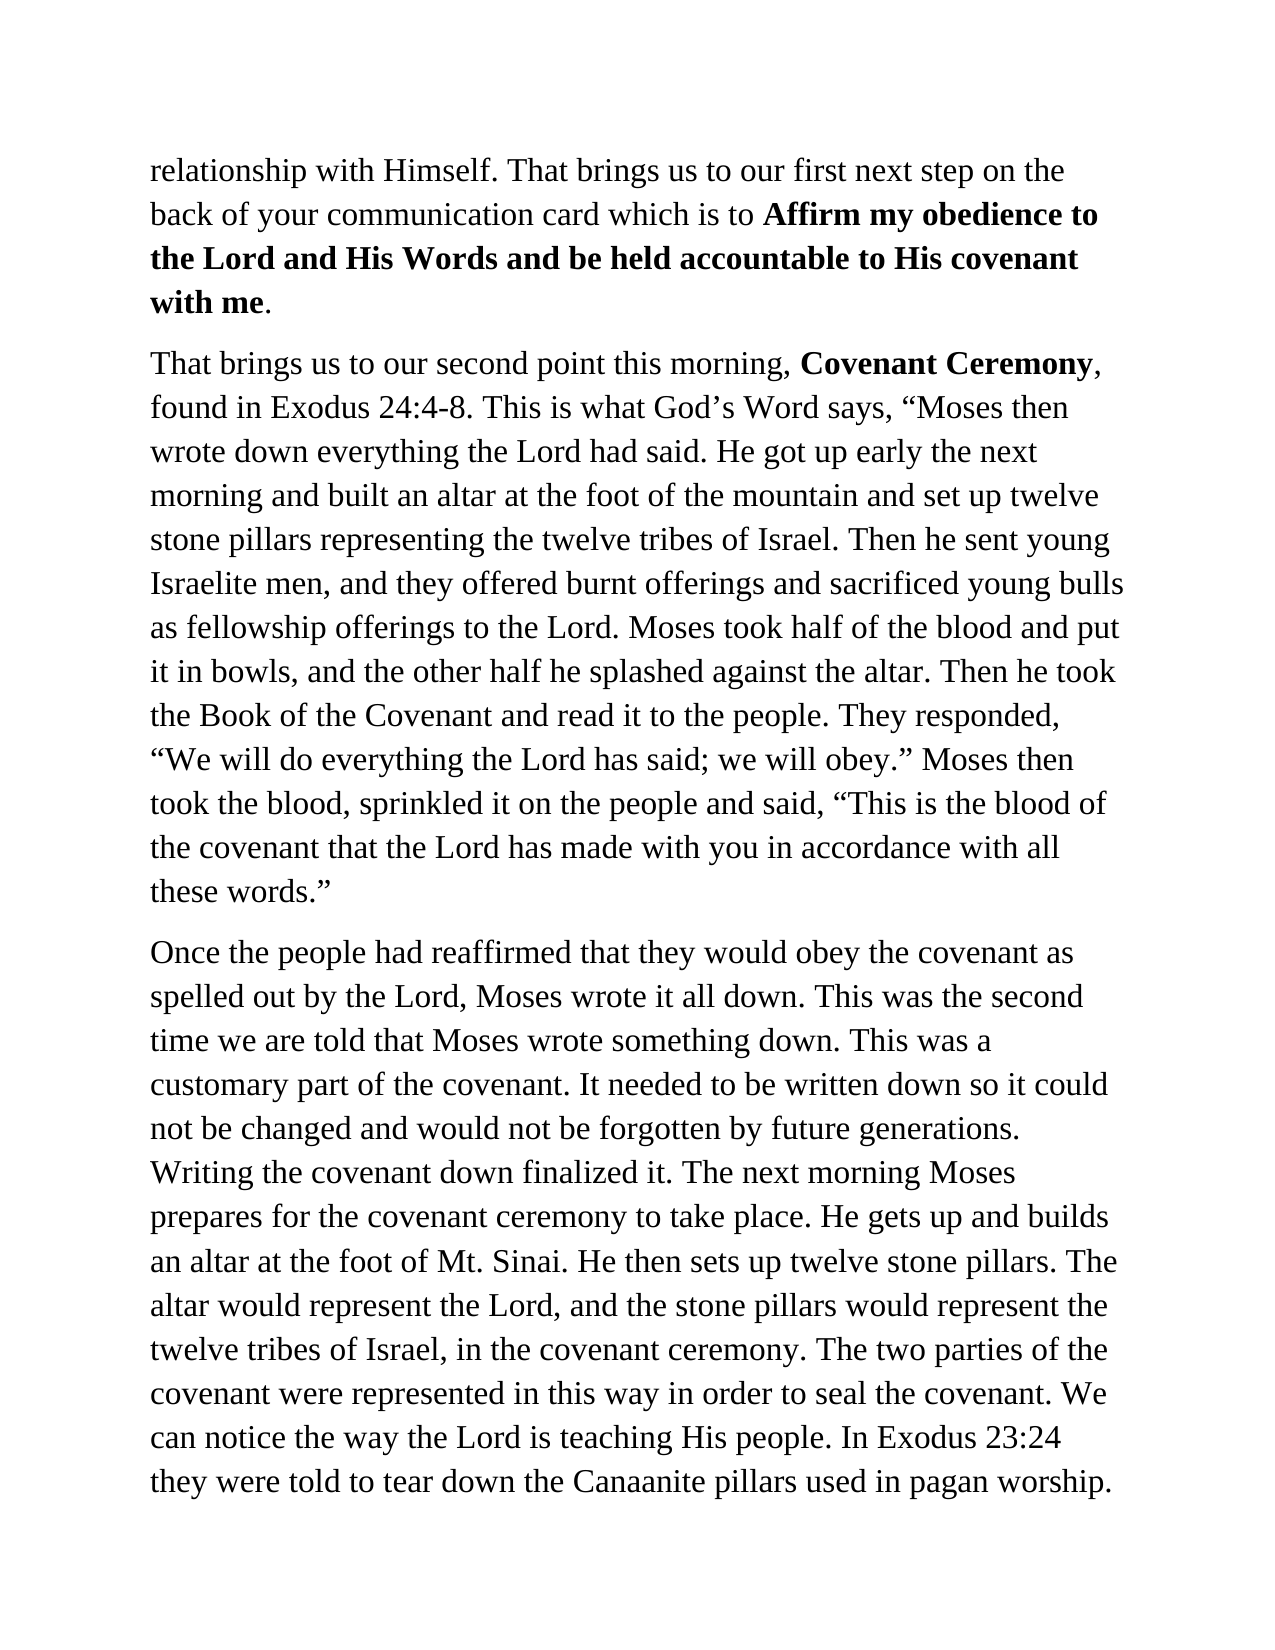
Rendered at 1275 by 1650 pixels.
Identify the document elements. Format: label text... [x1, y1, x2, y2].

text relationship with Himself. That brings us to our first next step on the back of your communication card which is to Affirm my obedience to the Lord and His Words and be held accountable to His covenant with me. [150, 150, 1125, 321]
text Once the people had reaffirmed that they would obey the covenant as spelled out by the Lord, Moses wrote it all down. This was the second time we are told that Moses wrote something down. This was a customary part of the covenant. It needed to be written down so it could not be changed and would not be forgotten by future generations. Writing the covenant down finalized it. The next morning Moses prepares for the covenant ceremony to take place. He gets up and builds an altar at the foot of Mt. Sinai. He then sets up twelve stone pillars. The altar would represent the Lord, and the stone pillars would represent the twelve tribes of Israel, in the covenant ceremony. The two parties of the covenant were represented in this way in order to seal the covenant. We can notice the way the Lord is teaching His people. In Exodus 23:24 they were told to tear down the Canaanite pillars used in pagan worship. [150, 932, 1125, 1499]
text That brings us to our second point this morning, Covenant Ceremony, found in Exodus 24:4-8. This is what God’s Word says, “Moses then wrote down everything the Lord had said. He got up early the next morning and built an altar at the foot of the mountain and set up twelve stone pillars representing the twelve tribes of Israel. Then he sent young Israelite men, and they offered burnt offerings and sacrificed young bulls as fellowship offerings to the Lord. Moses took half of the blood and put it in bowls, and the other half he splashed against the altar. Then he took the Book of the Covenant and read it to the people. They responded, “We will do everything the Lord has said; we will obey.” Moses then took the blood, sprinkled it on the people and said, “This is the blood of the covenant that the Lord has made with you in accordance with all these words.” [150, 343, 1125, 910]
